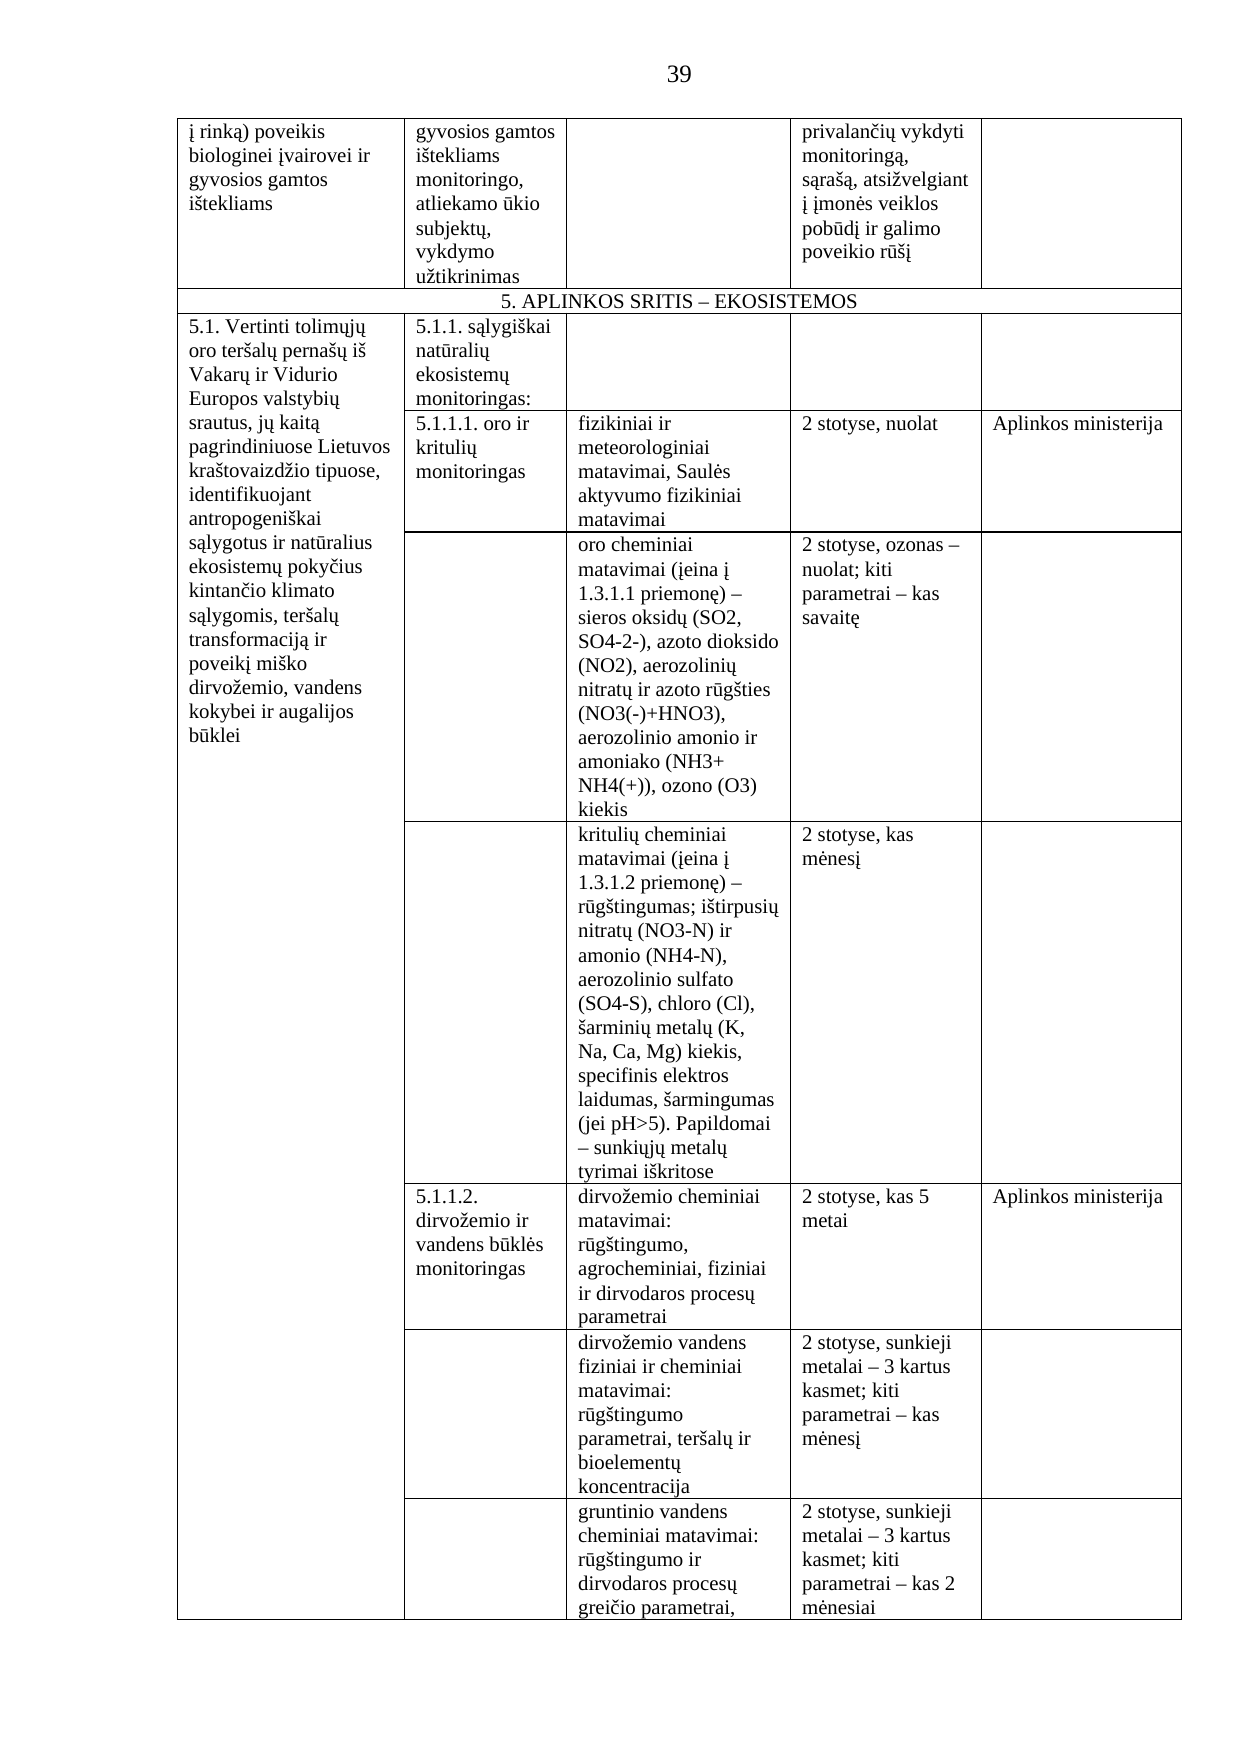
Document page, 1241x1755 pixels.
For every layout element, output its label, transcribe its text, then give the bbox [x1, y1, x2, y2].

table_cell [405, 1330, 566, 1498]
table_cell 2 stotyse, sunkieji metalai – 3 kartus kasmet; kiti parametrai – kas 2 mėnesiai [791, 1499, 981, 1619]
table_cell gruntinio vandens cheminiai matavimai: rūgštingumo ir dirvodaros procesų greičio parametrai, [567, 1499, 790, 1619]
table_cell [982, 533, 1181, 821]
table_cell į rinką) poveikis biologinei įvairovei ir gyvosios gamtos ištekliams [178, 119, 404, 288]
table_cell 2 stotyse, kas mėnesį [791, 822, 981, 1183]
table_cell [567, 119, 790, 288]
table_cell [405, 533, 566, 821]
table_cell 2 stotyse, ozonas – nuolat; kiti parametrai – kas savaitę [791, 533, 981, 821]
table_cell dirvožemio cheminiai matavimai: rūgštingumo, agrocheminiai, fiziniai ir dirvodaros procesų parametrai [567, 1184, 790, 1328]
table_cell 2 stotyse, nuolat [791, 411, 981, 531]
table_cell kritulių cheminiai matavimai (įeina į 1.3.1.2 priemonę) – rūgštingumas; ištirpusių nitratų (NO3-N) ir amonio (NH4-N), aerozolinio sulfato (SO4-S), chloro (Cl), šarminių metalų (K, Na, Ca, Mg) kiekis, specifinis elektros laidumas, šarmingumas (jei pH>5). Papildomai – sunkiųjų metalų tyrimai iškritose [567, 822, 790, 1183]
table_cell privalančių vykdyti monitoringą, sąrašą, atsižvelgiant į įmonės veiklos pobūdį ir galimo poveikio rūšį [791, 119, 981, 288]
table_cell 5.1.1.2. dirvožemio ir vandens būklės monitoringas [405, 1184, 566, 1328]
table_cell [567, 314, 790, 410]
table_cell 2 stotyse, sunkieji metalai – 3 kartus kasmet; kiti parametrai – kas mėnesį [791, 1330, 981, 1498]
table_cell 2 stotyse, kas 5 metai [791, 1184, 981, 1328]
table_cell 5.1. Vertinti tolimųjų oro teršalų pernašų iš Vakarų ir Vidurio Europos valstybių srautus, jų kaitą pagrindiniuose Lietuvos kraštovaizdžio tipuose, identifikuojant antropogeniškai sąlygotus ir natūralius ekosistemų pokyčius kintančio klimato sąlygomis, teršalų transformaciją ir poveikį miško dirvožemio, vandens kokybei ir augalijos būklei [178, 314, 404, 1619]
table_cell [982, 314, 1181, 410]
table_cell 5.1.1. sąlygiškai natūralių ekosistemų monitoringas: [405, 314, 566, 410]
table_cell Aplinkos ministerija [982, 1184, 1181, 1328]
table_cell oro cheminiai matavimai (įeina į 1.3.1.1 priemonę) – sieros oksidų (SO2, SO4-2-), azoto dioksido (NO2), aerozolinių nitratų ir azoto rūgšties (NO3(-)+HNO3), aerozolinio amonio ir amoniako (NH3+ NH4(+)), ozono (O3) kiekis [567, 533, 790, 821]
table_cell [405, 822, 566, 1183]
table_cell 5. APLINKOS SRITIS – EKOSISTEMOS [178, 289, 1181, 313]
table_cell [982, 119, 1181, 288]
table_cell Aplinkos ministerija [982, 411, 1181, 531]
table_cell fizikiniai ir meteorologiniai matavimai, Saulės aktyvumo fizikiniai matavimai [567, 411, 790, 531]
table_cell [982, 822, 1181, 1183]
table_cell [982, 1330, 1181, 1498]
table_cell [405, 1499, 566, 1619]
table_cell gyvosios gamtos ištekliams monitoringo, atliekamo ūkio subjektų, vykdymo užtikrinimas [405, 119, 566, 288]
table_cell dirvožemio vandens fiziniai ir cheminiai matavimai: rūgštingumo parametrai, teršalų ir bioelementų koncentracija [567, 1330, 790, 1498]
table_cell 5.1.1.1. oro ir kritulių monitoringas [405, 411, 566, 531]
table_cell [982, 1499, 1181, 1619]
table_cell [791, 314, 981, 410]
